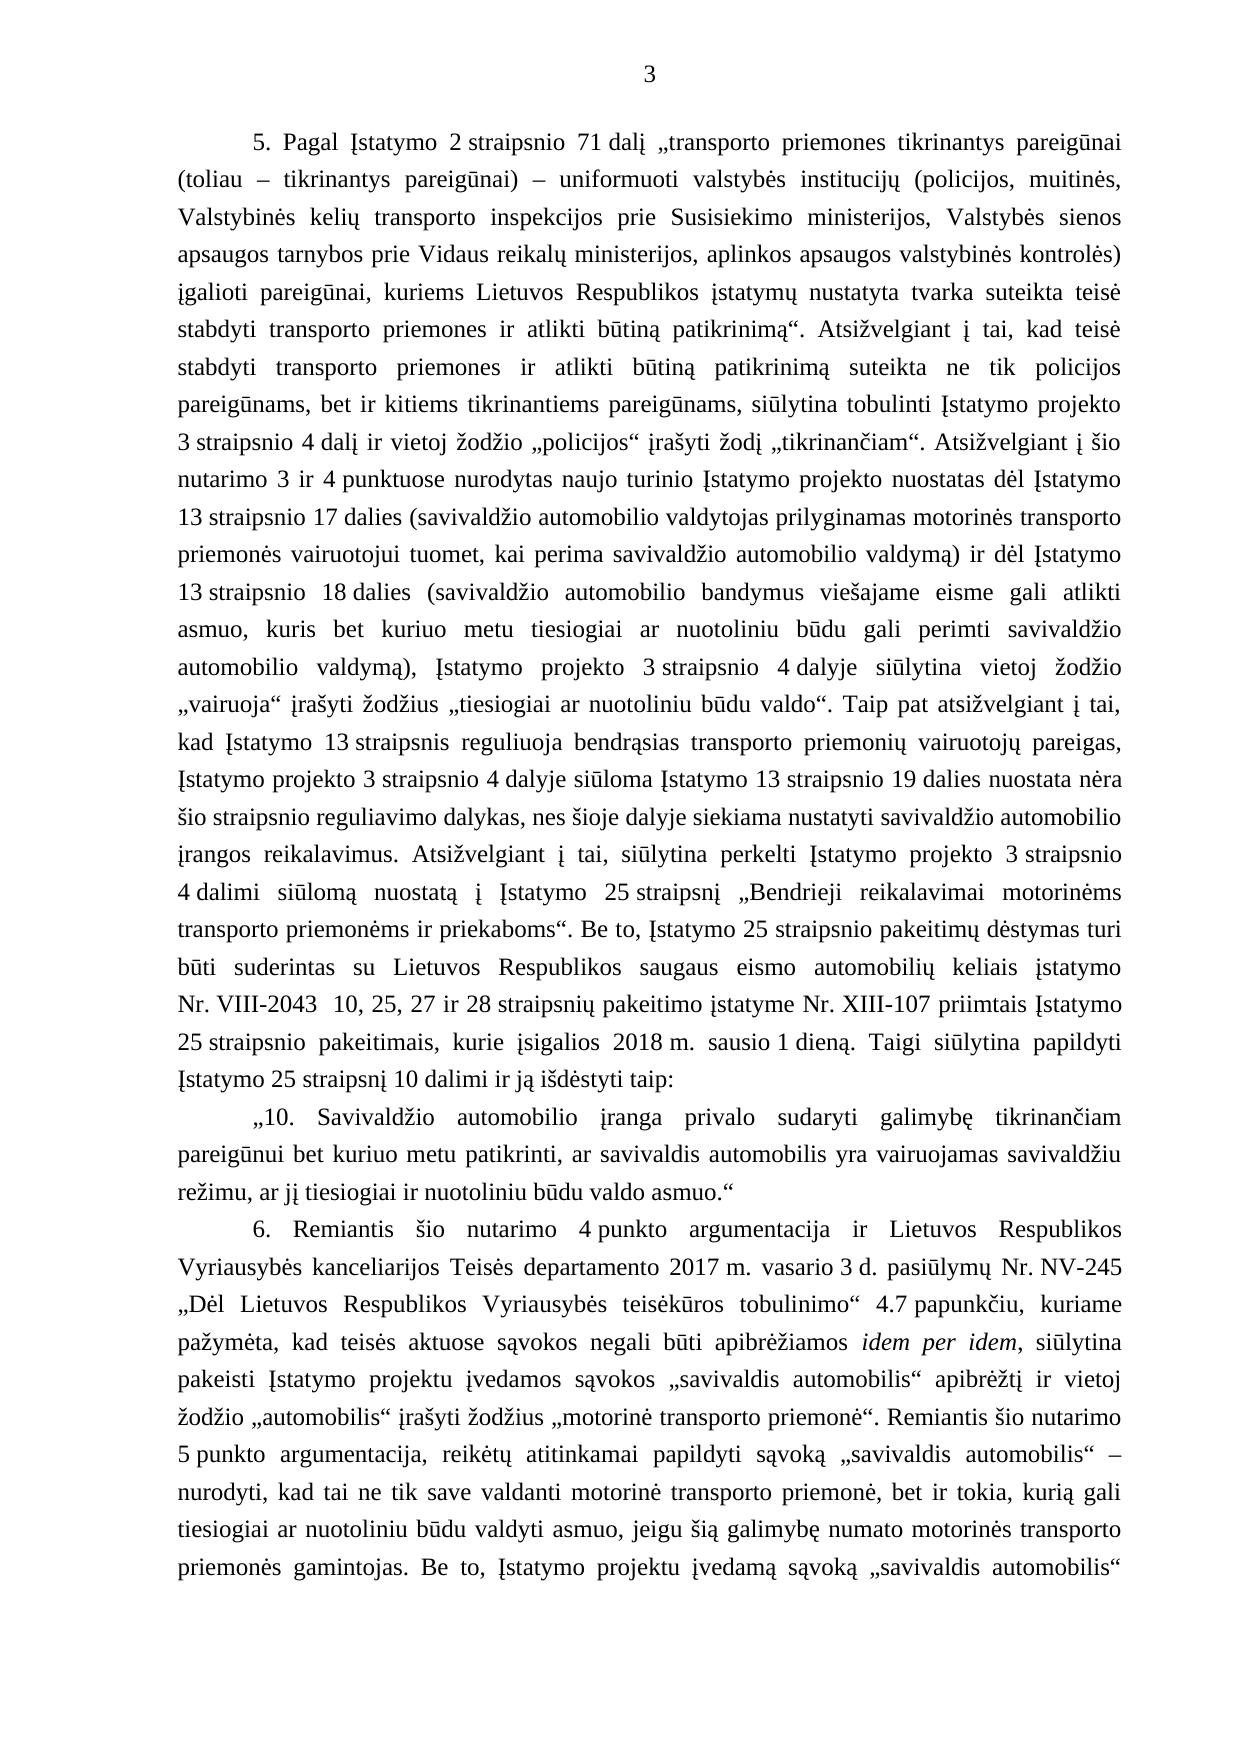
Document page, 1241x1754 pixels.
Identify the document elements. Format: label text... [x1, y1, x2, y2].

text „10. Savivaldžio automobilio įranga privalo sudaryti galimybę tikrinančiam pareigūnui bet kuriuo metu patikrinti, ar savivaldis automobilis yra vairuojamas savivaldžiu režimu, ar jį tiesiogiai ir nuotoliniu būdu valdo asmuo.“ [177, 1093, 1122, 1206]
text 6. Remiantis šio nutarimo 4 punkto argumentacija ir Lietuvos Respublikos Vyriausybės kanceliarijos Teisės departamento 2017 m. vasario 3 d. pasiūlymų Nr. NV-245 „Dėl Lietuvos Respublikos Vyriausybės teisėkūros tobulinimo“ 4.7 papunkčiu, kuriame pažymėta, kad teisės aktuose sąvokos negali būti apibrėžiamos idem per idem, siūlytina pakeisti Įstatymo projektu įvedamos sąvokos „savivaldis automobilis“ apibrėžtį ir vietoj žodžio „automobilis“ įrašyti žodžius „motorinė transporto priemonė“. Remiantis šio nutarimo 5 punkto argumentacija, reikėtų atitinkamai papildyti sąvoką „savivaldis automobilis“ – nurodyti, kad tai ne tik save valdanti motorinė transporto priemonė, bet ir tokia, kurią gali tiesiogiai ar nuotoliniu būdu valdyti asmuo, jeigu šią galimybę numato motorinės transporto priemonės gamintojas. Be to, Įstatymo projektu įvedamą sąvoką „savivaldis automobilis“ [177, 1206, 1122, 1581]
text 5. Pagal Įstatymo 2 straipsnio 71 dalį „transporto priemones tikrinantys pareigūnai (toliau – tikrinantys pareigūnai) – uniformuoti valstybės institucijų (policijos, muitinės, Valstybinės kelių transporto inspekcijos prie Susisiekimo ministerijos, Valstybės sienos apsaugos tarnybos prie Vidaus reikalų ministerijos, aplinkos apsaugos valstybinės kontrolės) įgalioti pareigūnai, kuriems Lietuvos Respublikos įstatymų nustatyta tvarka suteikta teisė stabdyti transporto priemones ir atlikti būtiną patikrinimą“. Atsižvelgiant į tai, kad teisė stabdyti transporto priemones ir atlikti būtiną patikrinimą suteikta ne tik policijos pareigūnams, bet ir kitiems tikrinantiems pareigūnams, siūlytina tobulinti Įstatymo projekto 3 straipsnio 4 dalį ir vietoj žodžio „policijos“ įrašyti žodį „tikrinančiam“. Atsižvelgiant į šio nutarimo 3 ir 4 punktuose nurodytas naujo turinio Įstatymo projekto nuostatas dėl Įstatymo 13 straipsnio 17 dalies (savivaldžio automobilio valdytojas prilyginamas motorinės transporto priemonės vairuotojui tuomet, kai perima savivaldžio automobilio valdymą) ir dėl Įstatymo 13 straipsnio 18 dalies (savivaldžio automobilio bandymus viešajame eisme gali atlikti asmuo, kuris bet kuriuo metu tiesiogiai ar nuotoliniu būdu gali perimti savivaldžio automobilio valdymą), Įstatymo projekto 3 straipsnio 4 dalyje siūlytina vietoj žodžio „vairuoja“ įrašyti žodžius „tiesiogiai ar nuotoliniu būdu valdo“. Taip pat atsižvelgiant į tai, kad Įstatymo 13 straipsnis reguliuoja bendrąsias transporto priemonių vairuotojų pareigas, Įstatymo projekto 3 straipsnio 4 dalyje siūloma Įstatymo 13 straipsnio 19 dalies nuostata nėra šio straipsnio reguliavimo dalykas, nes šioje dalyje siekiama nustatyti savivaldžio automobilio įrangos reikalavimus. Atsižvelgiant į tai, siūlytina perkelti Įstatymo projekto 3 straipsnio 4 dalimi siūlomą nuostatą į Įstatymo 25 straipsnį „Bendrieji reikalavimai motorinėms transporto priemonėms ir priekaboms“. Be to, Įstatymo 25 straipsnio pakeitimų dėstymas turi būti suderintas su Lietuvos Respublikos saugaus eismo automobilių keliais įstatymo Nr. VIII-2043 10, 25, 27 ir 28 straipsnių pakeitimo įstatyme Nr. XIII-107 priimtais Įstatymo 25 straipsnio pakeitimais, kurie įsigalios 2018 m. sausio 1 dieną. Taigi siūlytina papildyti Įstatymo 25 straipsnį 10 dalimi ir ją išdėstyti taip: [177, 118, 1122, 1093]
